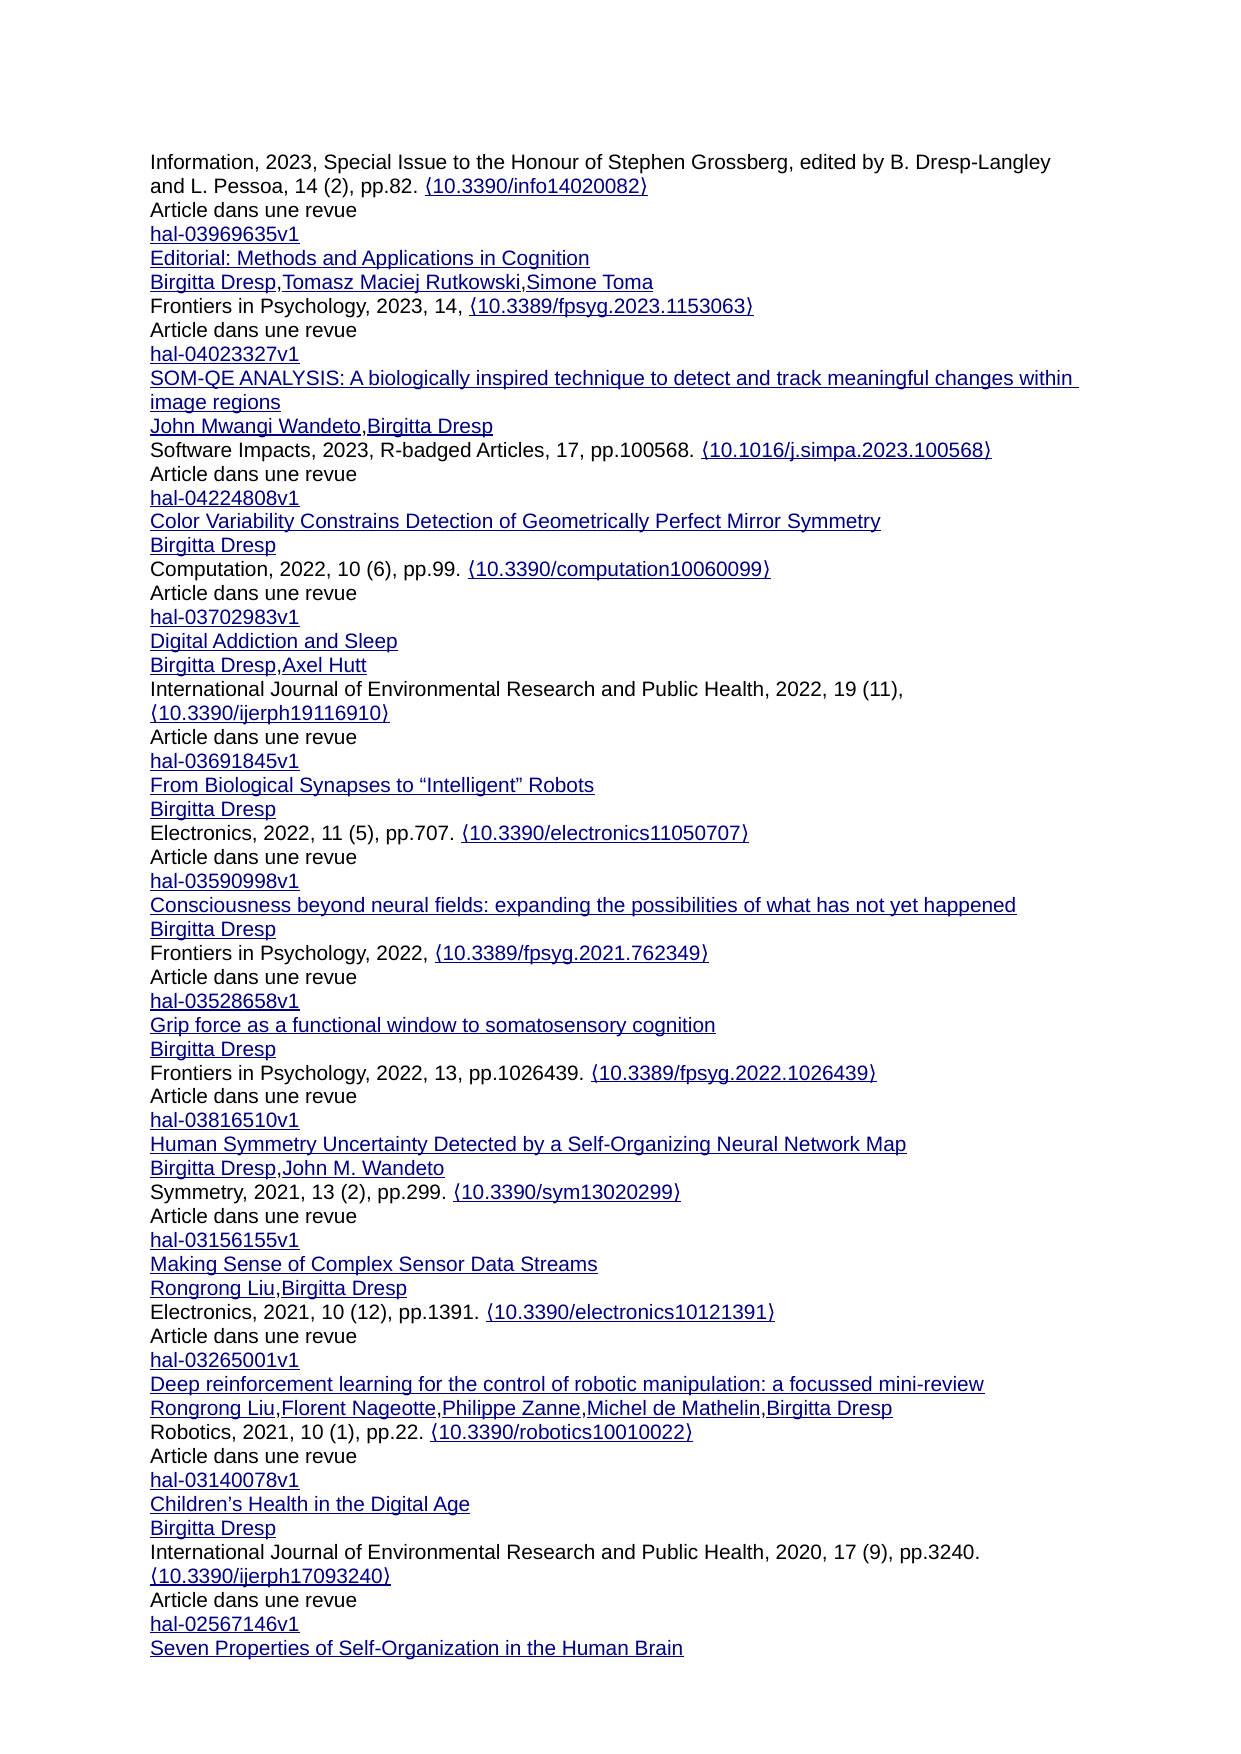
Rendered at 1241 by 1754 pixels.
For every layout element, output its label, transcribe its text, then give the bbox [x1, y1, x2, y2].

table_cell Consciousness beyond neural fields: expanding the possibilities of what has not yet happened Birgitta Dresp Frontiers in Psychology, 2022, ⟨10.3389/fpsyg.2021.762349⟩ Article dans une revue hal-03528658v1 [150, 893, 1090, 1012]
table_cell Color Variability Constrains Detection of Geometrically Perfect Mirror Symmetry Birgitta Dresp Computation, 2022, 10 (6), pp.99. ⟨10.3390/computation10060099⟩ Article dans une revue hal-03702983v1 [150, 509, 1090, 629]
table_cell Children’s Health in the Digital Age Birgitta Dresp International Journal of Environmental Research and Public Health, 2020, 17 (9), pp.3240. ⟨10.3390/ijerph17093240⟩ Article dans une revue hal-02567146v1 [150, 1492, 1090, 1635]
table_cell Human Symmetry Uncertainty Detected by a Self-Organizing Neural Network Map Birgitta Dresp,John M. Wandeto Symmetry, 2021, 13 (2), pp.299. ⟨10.3390/sym13020299⟩ Article dans une revue hal-03156155v1 [150, 1132, 1090, 1252]
table_cell Seven Properties of Self-Organization in the Human Brain [150, 1635, 1090, 1659]
table_cell Information, 2023, Special Issue to the Honour of Stephen Grossberg, edited by B. Dresp-Langley and L. Pessoa, 14 (2), pp.82. ⟨10.3390/info14020082⟩ Article dans une revue hal-03969635v1 [150, 150, 1090, 246]
table_cell Making Sense of Complex Sensor Data Streams Rongrong Liu,Birgitta Dresp Electronics, 2021, 10 (12), pp.1391. ⟨10.3390/electronics10121391⟩ Article dans une revue hal-03265001v1 [150, 1252, 1090, 1372]
table_cell From Biological Synapses to “Intelligent” Robots Birgitta Dresp Electronics, 2022, 11 (5), pp.707. ⟨10.3390/electronics11050707⟩ Article dans une revue hal-03590998v1 [150, 773, 1090, 893]
table_cell Deep reinforcement learning for the control of robotic manipulation: a focussed mini-review Rongrong Liu,Florent Nageotte,Philippe Zanne,Michel de Mathelin,Birgitta Dresp Robotics, 2021, 10 (1), pp.22. ⟨10.3390/robotics10010022⟩ Article dans une revue hal-03140078v1 [150, 1372, 1090, 1492]
table_cell SOM-QE ANALYSIS: A biologically inspired technique to detect and track meaningful changes within image regions John Mwangi Wandeto,Birgitta Dresp Software Impacts, 2023, R-badged Articles, 17, pp.100568. ⟨10.1016/j.simpa.2023.100568⟩ Article dans une revue hal-04224808v1 [150, 366, 1090, 509]
table_cell Digital Addiction and Sleep Birgitta Dresp,Axel Hutt International Journal of Environmental Research and Public Health, 2022, 19 (11), ⟨10.3390/ijerph19116910⟩ Article dans une revue hal-03691845v1 [150, 629, 1090, 773]
table_cell Editorial: Methods and Applications in Cognition Birgitta Dresp,Tomasz Maciej Rutkowski,Simone Toma Frontiers in Psychology, 2023, 14, ⟨10.3389/fpsyg.2023.1153063⟩ Article dans une revue hal-04023327v1 [150, 246, 1090, 366]
table_cell Grip force as a functional window to somatosensory cognition Birgitta Dresp Frontiers in Psychology, 2022, 13, pp.1026439. ⟨10.3389/fpsyg.2022.1026439⟩ Article dans une revue hal-03816510v1 [150, 1013, 1090, 1132]
